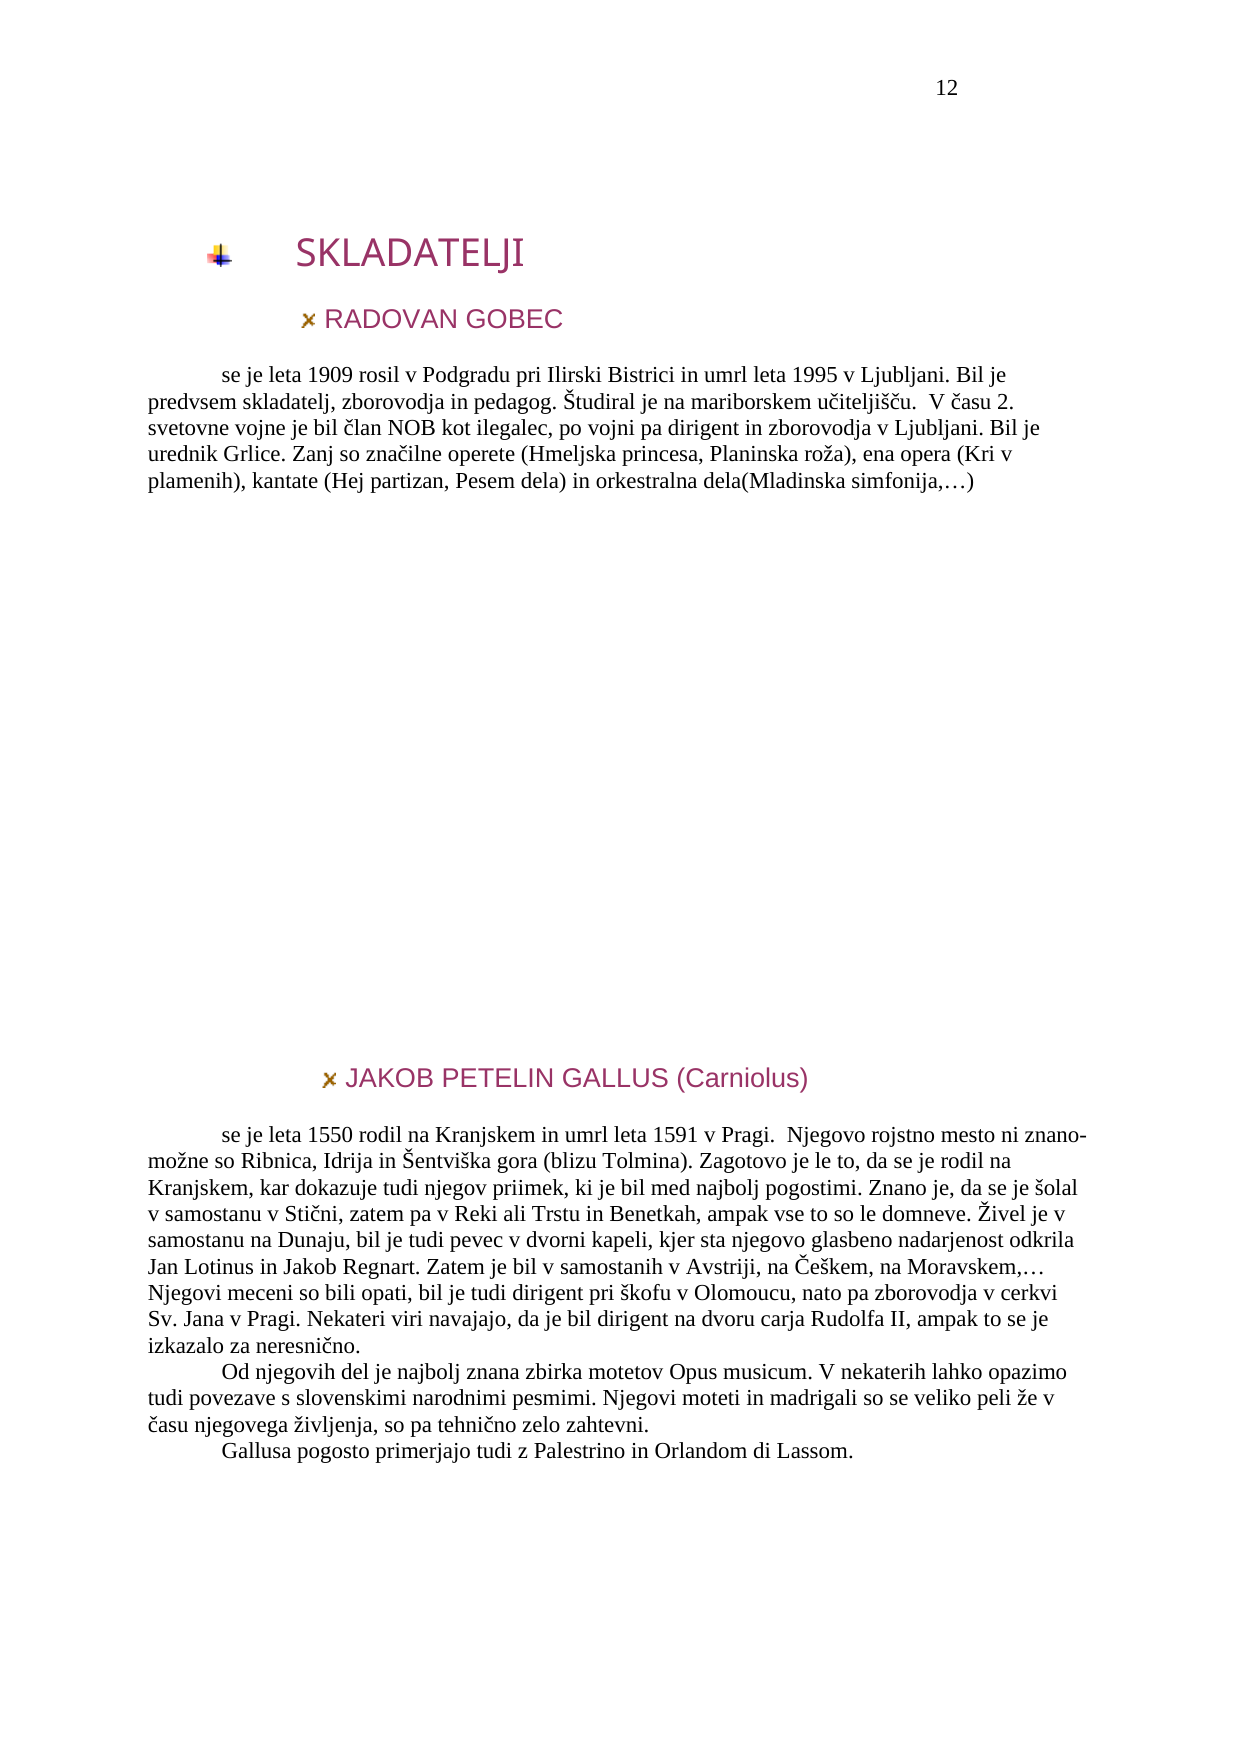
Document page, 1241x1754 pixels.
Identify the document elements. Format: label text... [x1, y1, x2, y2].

subtitle RADOVAN GOBEC [185, 303, 1093, 355]
picture [295, 309, 315, 328]
text se je leta 1909 rosil v Podgradu pri Ilirski Bistrici in umrl leta 1995 v Ljubljani. Bil je predvsem skladatelj, zborovodja in pedagog. Študiral je na mariborskem učiteljišču. V času 2. svetovne vojne je bil član NOB kot ilegalec, po vojni pa dirigent in zborovodja v Ljubljani. Bil je urednik Grlice. Zanj so značilne operete (Hmeljska princesa, Planinska roža), ena opera (Kri v plamenih), kantate (Hej partizan, Pesem dela) in orkestralna dela(Mladinska simfonija,…) [148, 361, 1093, 493]
text Gallusa pogosto primerjajo tudi z Palestrino in Orlandom di Lassom. [148, 1437, 1093, 1463]
picture [207, 242, 232, 267]
text Od njegovih del je najbolj znana zbirka motetov Opus musicum. V nekaterih lahko opazimo tudi povezave s slovenskimi narodnimi pesmimi. Njegovi moteti in madrigali so se veliko peli že v času njegovega življenja, so pa tehnično zelo zahtevni. [148, 1358, 1093, 1437]
text se je leta 1550 rodil na Kranjskem in umrl leta 1591 v Pragi. Njegovo rojstno mesto ni znano-možne so Ribnica, Idrija in Šentviška gora (blizu Tolmina). Zagotovo je le to, da se je rodil na Kranjskem, kar dokazuje tudi njegov priimek, ki je bil med najbolj pogostimi. Znano je, da se je šolal v samostanu v Stični, zatem pa v Reki ali Trstu in Benetkah, ampak vse to so le domneve. Živel je v samostanu na Dunaju, bil je tudi pevec v dvorni kapeli, kjer sta njegovo glasbeno nadarjenost odkrila Jan Lotinus in Jakob Regnart. Zatem je bil v samostanih v Avstriji, na Češkem, na Moravskem,… Njegovi meceni so bili opati, bil je tudi dirigent pri škofu v Olomoucu, nato pa zborovodja v cerkvi Sv. Jana v Pragi. Nekateri viri navajajo, da je bil dirigent na dvoru carja Rudolfa II, ampak to se je izkazalo za neresnično. [148, 1121, 1093, 1358]
subtitle JAKOB PETELIN GALLUS (Carniolus) [185, 1062, 1093, 1115]
subtitle SKLADATELJI [148, 225, 1093, 278]
picture [316, 1068, 336, 1088]
